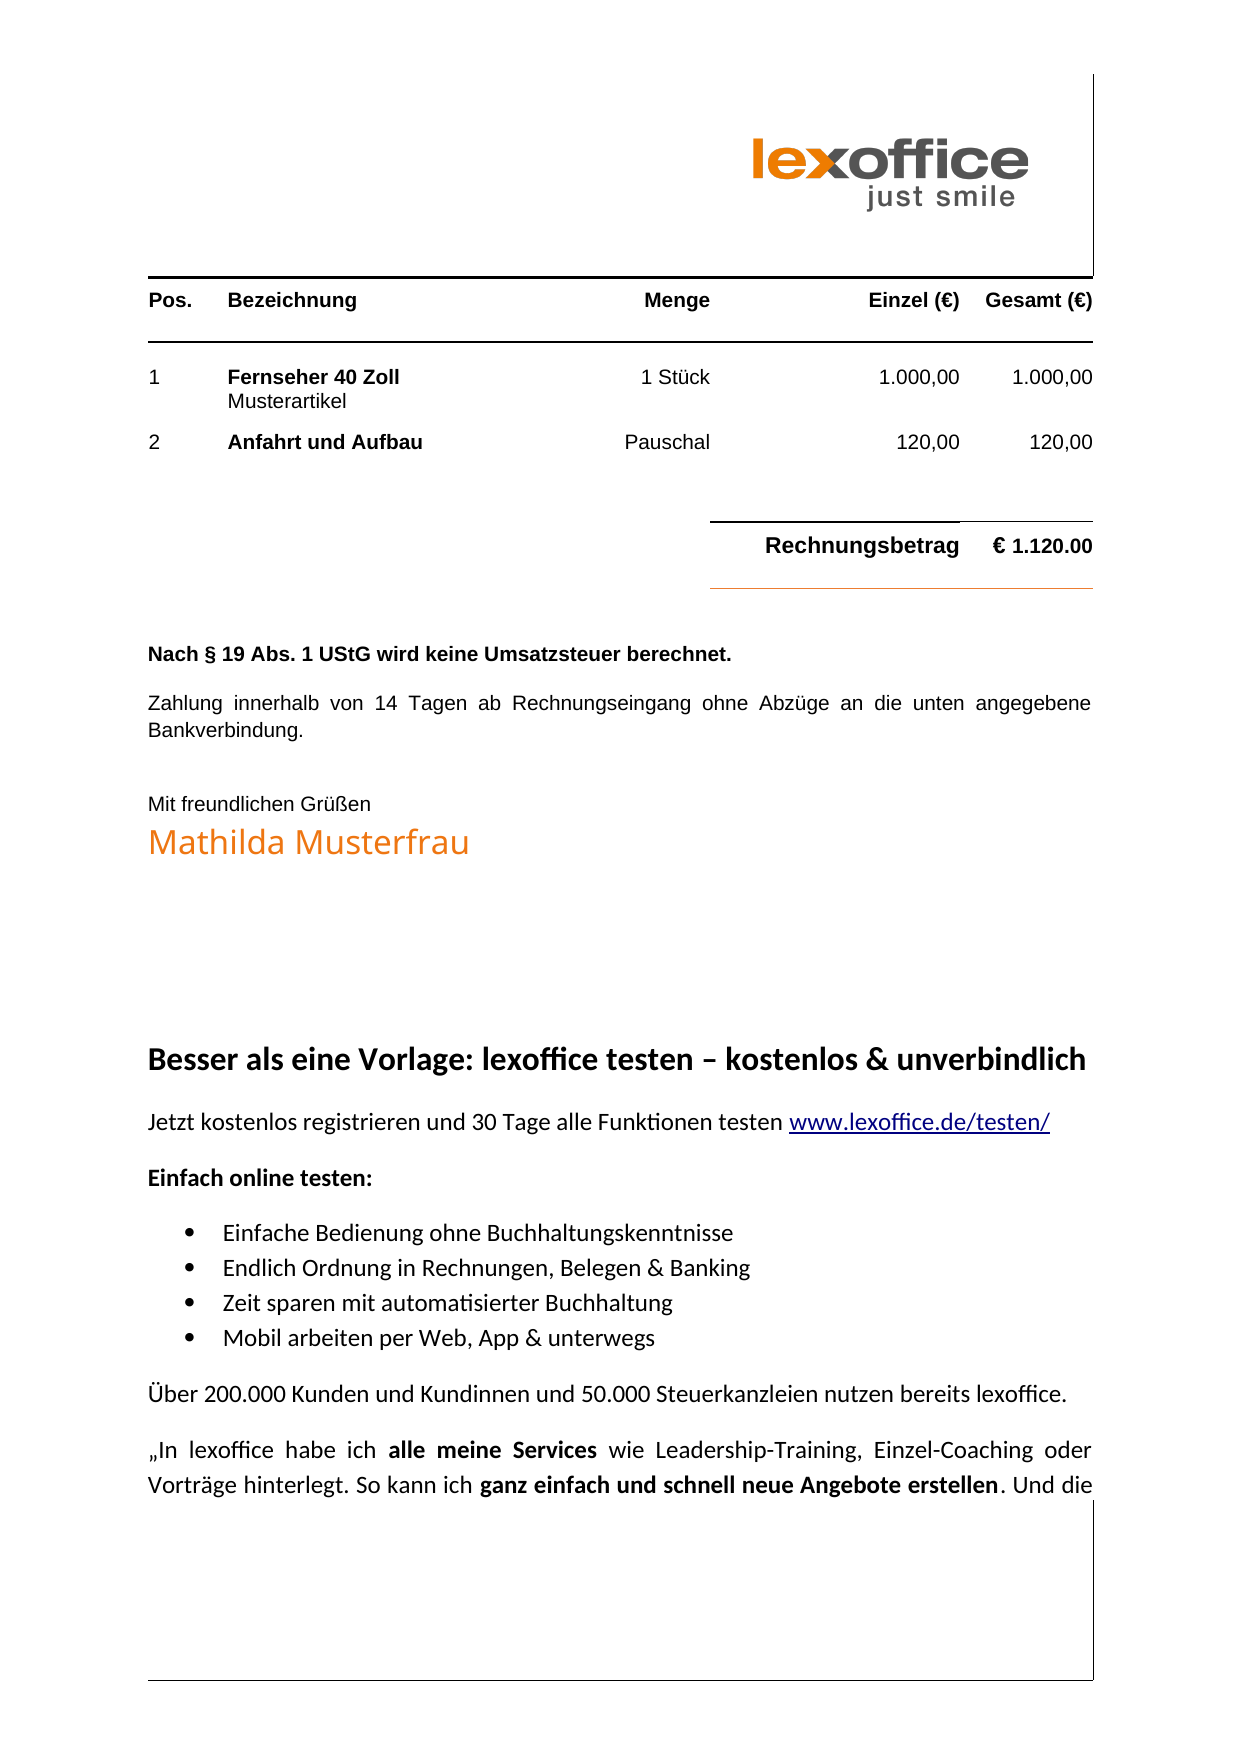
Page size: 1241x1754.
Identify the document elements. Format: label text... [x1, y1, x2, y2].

text Zahlung innerhalb von 14 Tagen ab Rechnungseingang ohne Abzüge an die unten angegebene Bankverbindung. [148, 691, 1093, 742]
table_header [223, 279, 227, 341]
table_header Pos. [148, 279, 223, 341]
list Zeit sparen mit automatisierter Buchhaltung [185, 1287, 1093, 1318]
table_header Gesamt (€) [960, 279, 1093, 341]
text „In lexoffice habe ich alle meine Services wie Leadership-Training, Einzel-Coaching oder Vorträge hinterlegt. So kann ich ganz einfach und schnell neue Angebote erstellen. Und die [148, 1434, 1093, 1500]
table_cell [223, 343, 227, 421]
table_cell 2 [148, 421, 223, 521]
text Einfach online testen: [148, 1162, 1093, 1192]
table_cell Fernseher 40 Zoll Musterartikel [228, 343, 623, 421]
table_cell Anfahrt und Aufbau [228, 421, 623, 521]
table_cell 1 Stück [624, 343, 710, 421]
text Mit freundlichen Grüßen [148, 792, 1093, 816]
table_cell 120,00 [814, 421, 959, 521]
text Mathilda Musterfrau [148, 819, 1093, 864]
text Nach § 19 Abs. 1 UStG wird keine Umsatzsteuer berechnet. [148, 640, 1093, 666]
table_header [710, 279, 814, 341]
table_cell 1 [148, 343, 223, 421]
text Jetzt kostenlos registrieren und 30 Tage alle Funktionen testen www.lexoffice.de/testen/ [148, 1106, 1093, 1136]
list Endlich Ordnung in Rechnungen, Belegen & Banking [185, 1252, 1093, 1283]
table_cell Rechnungsbetrag [710, 523, 959, 588]
table_cell € 1.120.00 [960, 522, 1093, 588]
list Einfache Bedienung ohne Buchhaltungskenntnisse [185, 1217, 1093, 1248]
table_cell [710, 421, 814, 521]
table_cell 120,00 [960, 421, 1093, 521]
text Über 200.000 Kunden und Kundinnen und 50.000 Steuerkanzleien nutzen bereits lexoffice. [148, 1378, 1093, 1409]
list Mobil arbeiten per Web, App & unterwegs [185, 1322, 1093, 1353]
table_header Einzel (€) [814, 279, 959, 341]
table_cell 1.000,00 [814, 343, 959, 421]
table_cell [710, 343, 814, 421]
text Besser als eine Vorlage: lexoffice testen – kostenlos & unverbindlich [148, 1038, 1093, 1079]
table_header Menge [624, 279, 710, 341]
table_header Bezeichnung [228, 279, 623, 341]
table_cell [148, 521, 710, 588]
table_cell 1.000,00 [960, 343, 1093, 421]
table_cell [223, 421, 227, 521]
table_cell Pauschal [624, 421, 710, 521]
